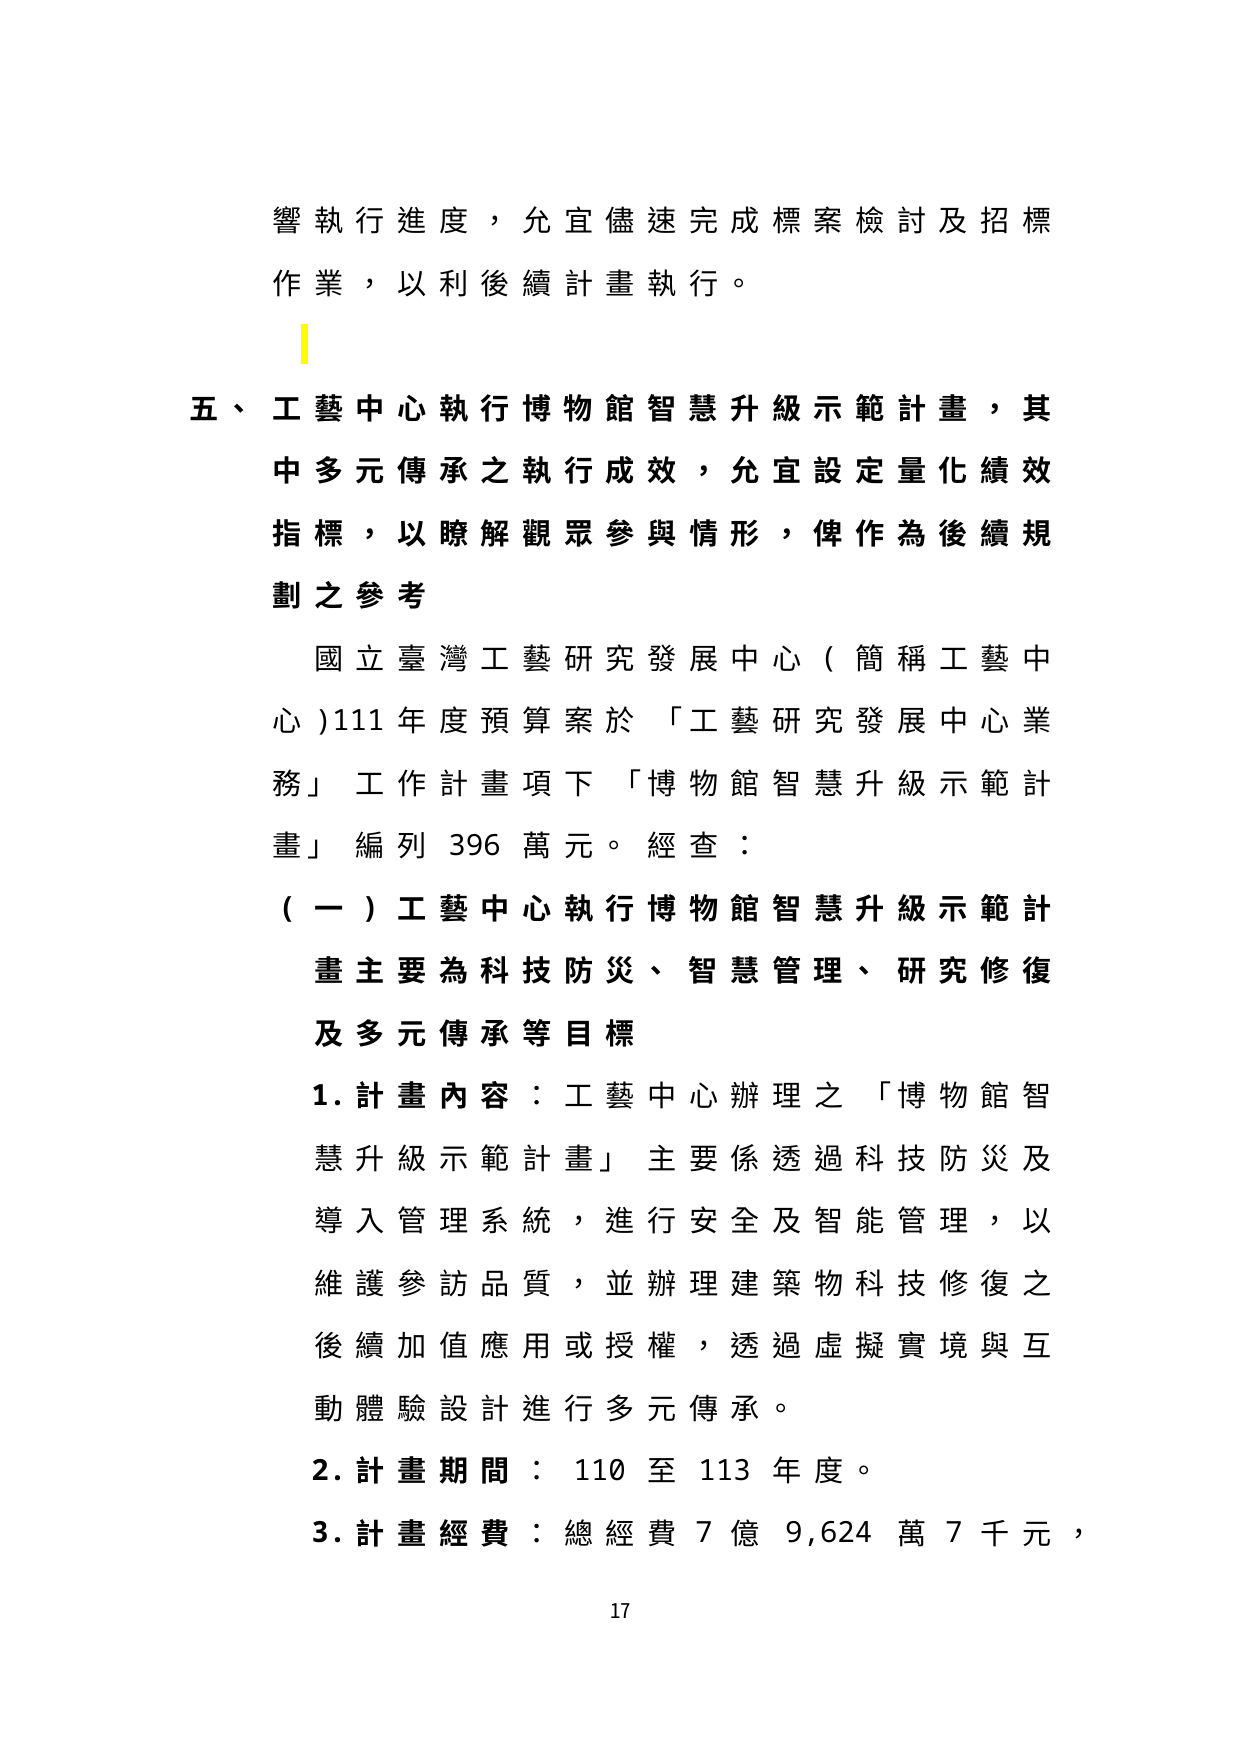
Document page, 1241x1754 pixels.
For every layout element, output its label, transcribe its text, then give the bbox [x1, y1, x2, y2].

text 2.計畫期間：110至113年度。 [271, 1427, 1058, 1490]
text 國立臺灣工藝研究發展中心(簡稱工藝中心)111年度預算案於「工藝研究發展中心業務」工作計畫項下「博物館智慧升級示範計畫」編列396萬元。經查： [242, 615, 1058, 865]
text (一)工藝中心執行博物館智慧升級示範計畫主要為科技防災、智慧管理、研究修復及多元傳承等目標 [242, 865, 1058, 1052]
text 1.計畫內容：工藝中心辦理之「博物館智慧升級示範計畫」主要係透過科技防災及導入管理系統，進行安全及智能管理，以維護參訪品質，並辦理建築物科技修復之後續加值應用或授權，透過虛擬實境與互動體驗設計進行多元傳承。 [271, 1052, 1058, 1427]
text 響執行進度，允宜儘速完成標案檢討及招標作業，以利後續計畫執行。 [242, 177, 1058, 302]
text 3.計畫經費：總經費7億9,624萬7千元，由文化部、國立臺灣美術館、工藝中心、國立臺灣博物館及國立臺灣史前文化博物館等共同執行，其中工藝中心110年度已編列1,733萬5千元，111年度續編396萬元。 [271, 1490, 1058, 1552]
text 五、工藝中心執行博物館智慧升級示範計畫，其中多元傳承之執行成效，允宜設定量化績效指標，以瞭解觀眾參與情形，俾作為後續規劃之參考 [183, 365, 1058, 615]
